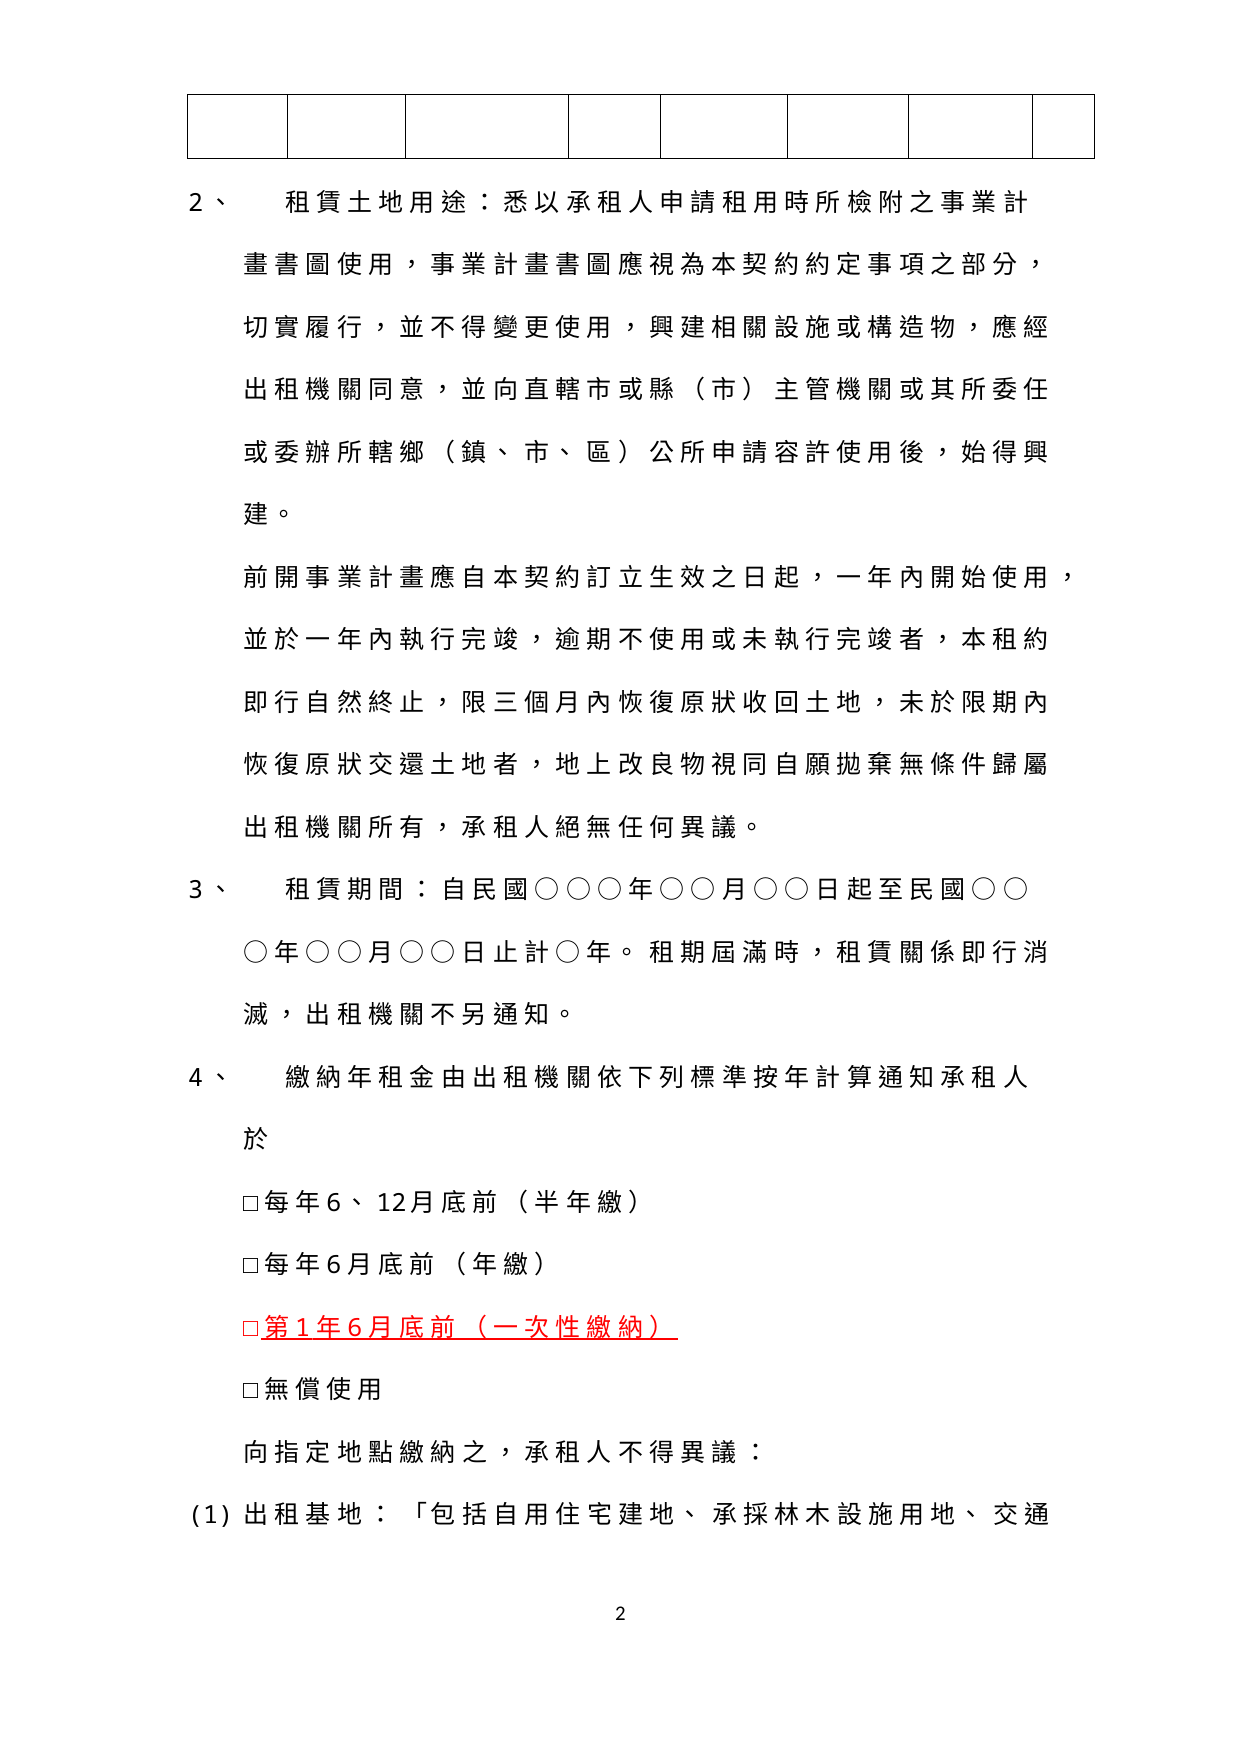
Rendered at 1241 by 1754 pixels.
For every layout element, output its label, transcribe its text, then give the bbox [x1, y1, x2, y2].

table_cell [569, 95, 660, 158]
table_cell [406, 95, 568, 158]
table_cell [288, 95, 405, 158]
text □第1年6月底前（一次性繳納） [230, 1284, 1052, 1346]
text □無償使用 [230, 1346, 1052, 1409]
table_cell [788, 95, 908, 158]
text 前開事業計畫應自本契約訂立生效之日起，一年內開始使用，並於一年內執行完竣，逾期不使用或未執行完竣者，本租約即行自然終止，限三個月內恢復原狀收回土地，未於限期內恢復原狀交還土地者，地上改良物視同自願拋棄無條件歸屬出租機關所有，承租人絕無任何異議。 [230, 534, 1052, 846]
table_cell [909, 95, 1032, 158]
table_cell [188, 95, 287, 158]
list 租賃土地用途：悉以承租人申請租用時所檢附之事業計畫書圖使用，事業計畫書圖應視為本契約約定事項之部分，切實履行，並不得變更使用，興建相關設施或構造物，應經出租機關同意，並向直轄市或縣（市）主管機關或其所委任或委辦所轄鄉（鎮、市、區）公所申請容許使用後，始得興建。 [188, 159, 1052, 534]
table_cell [1033, 95, 1094, 158]
list 繳納年租金由出租機關依下列標準按年計算通知承租人於 [188, 1034, 1052, 1159]
text 向指定地點繳納之，承租人不得異議： [230, 1409, 1052, 1471]
text □每年6月底前（年繳） [230, 1221, 1052, 1284]
list 出租基地：「包括自用住宅建地、承採林木設施用地、交通 [188, 1471, 1052, 1534]
text □每年6、12月底前（半年繳） [230, 1159, 1052, 1221]
table_cell [661, 95, 787, 158]
list 租賃期間：自民國○○○年○○月○○日起至民國○○○年○○月○○日止計○年。租期屆滿時，租賃關係即行消滅，出租機關不另通知。 [188, 846, 1052, 1034]
